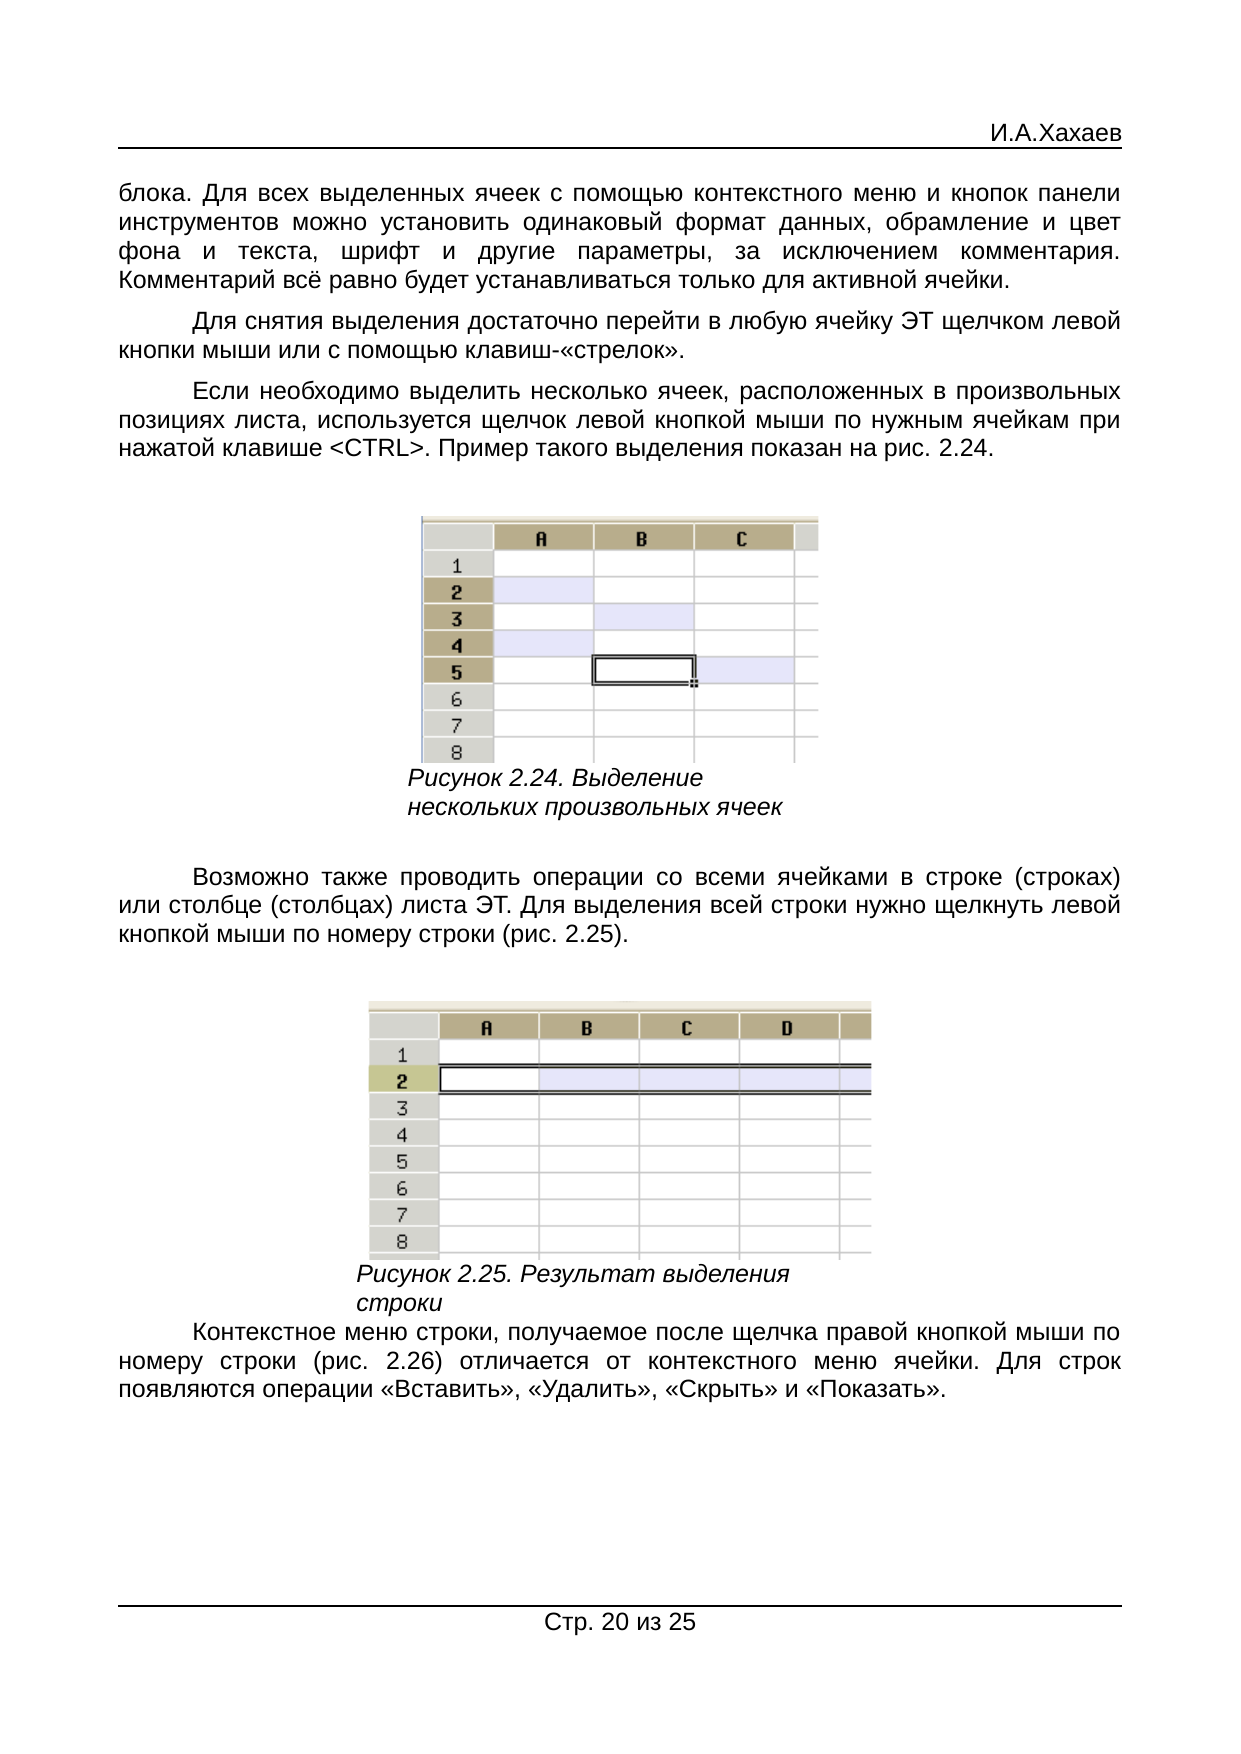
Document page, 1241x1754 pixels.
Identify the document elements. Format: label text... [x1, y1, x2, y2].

text Возможно также проводить операции со всеми ячейками в строке (строках) или столбце (столбцах) листа ЭТ. Для выделения всей строки нужно щелкнуть левой кнопкой мыши по номеру строки (рис. 2.25). [118, 862, 1122, 948]
picture [421, 516, 819, 763]
text блока. Для всех выделенных ячеек с помощью контекстного меню и кнопок панели инструментов можно установить одинаковый формат данных, обрамление и цвет фона и текста, шрифт и другие параметры, за исключением комментария. Комментарий всё равно будет устанавливаться только для активной ячейки. [118, 178, 1122, 293]
text Контекстное меню строки, получаемое после щелчка правой кнопкой мыши по номеру строки (рис. 2.26) отличается от контекстного меню ячейки. Для строк появляются операции «Вставить», «Удалить», «Скрыть» и «Показать». [118, 1310, 1122, 1403]
text Рисунок 2.25. Результат выделения строки [356, 1014, 884, 1317]
text Рисунок 2.24. Выделение нескольких произвольных ячеек [407, 528, 833, 820]
text Если необходимо выделить несколько ячеек, расположенных в произвольных позициях листа, используется щелчок левой кнопкой мыши по нужным ячейкам при нажатой клавише <CTRL>. Пример такого выделения показан на рис. 2.24. [118, 376, 1122, 462]
text Для снятия выделения достаточно перейти в любую ячейку ЭТ щелчком левой кнопки мыши или с помощью клавиш-«стрелок». [118, 306, 1122, 363]
picture [368, 1001, 872, 1260]
